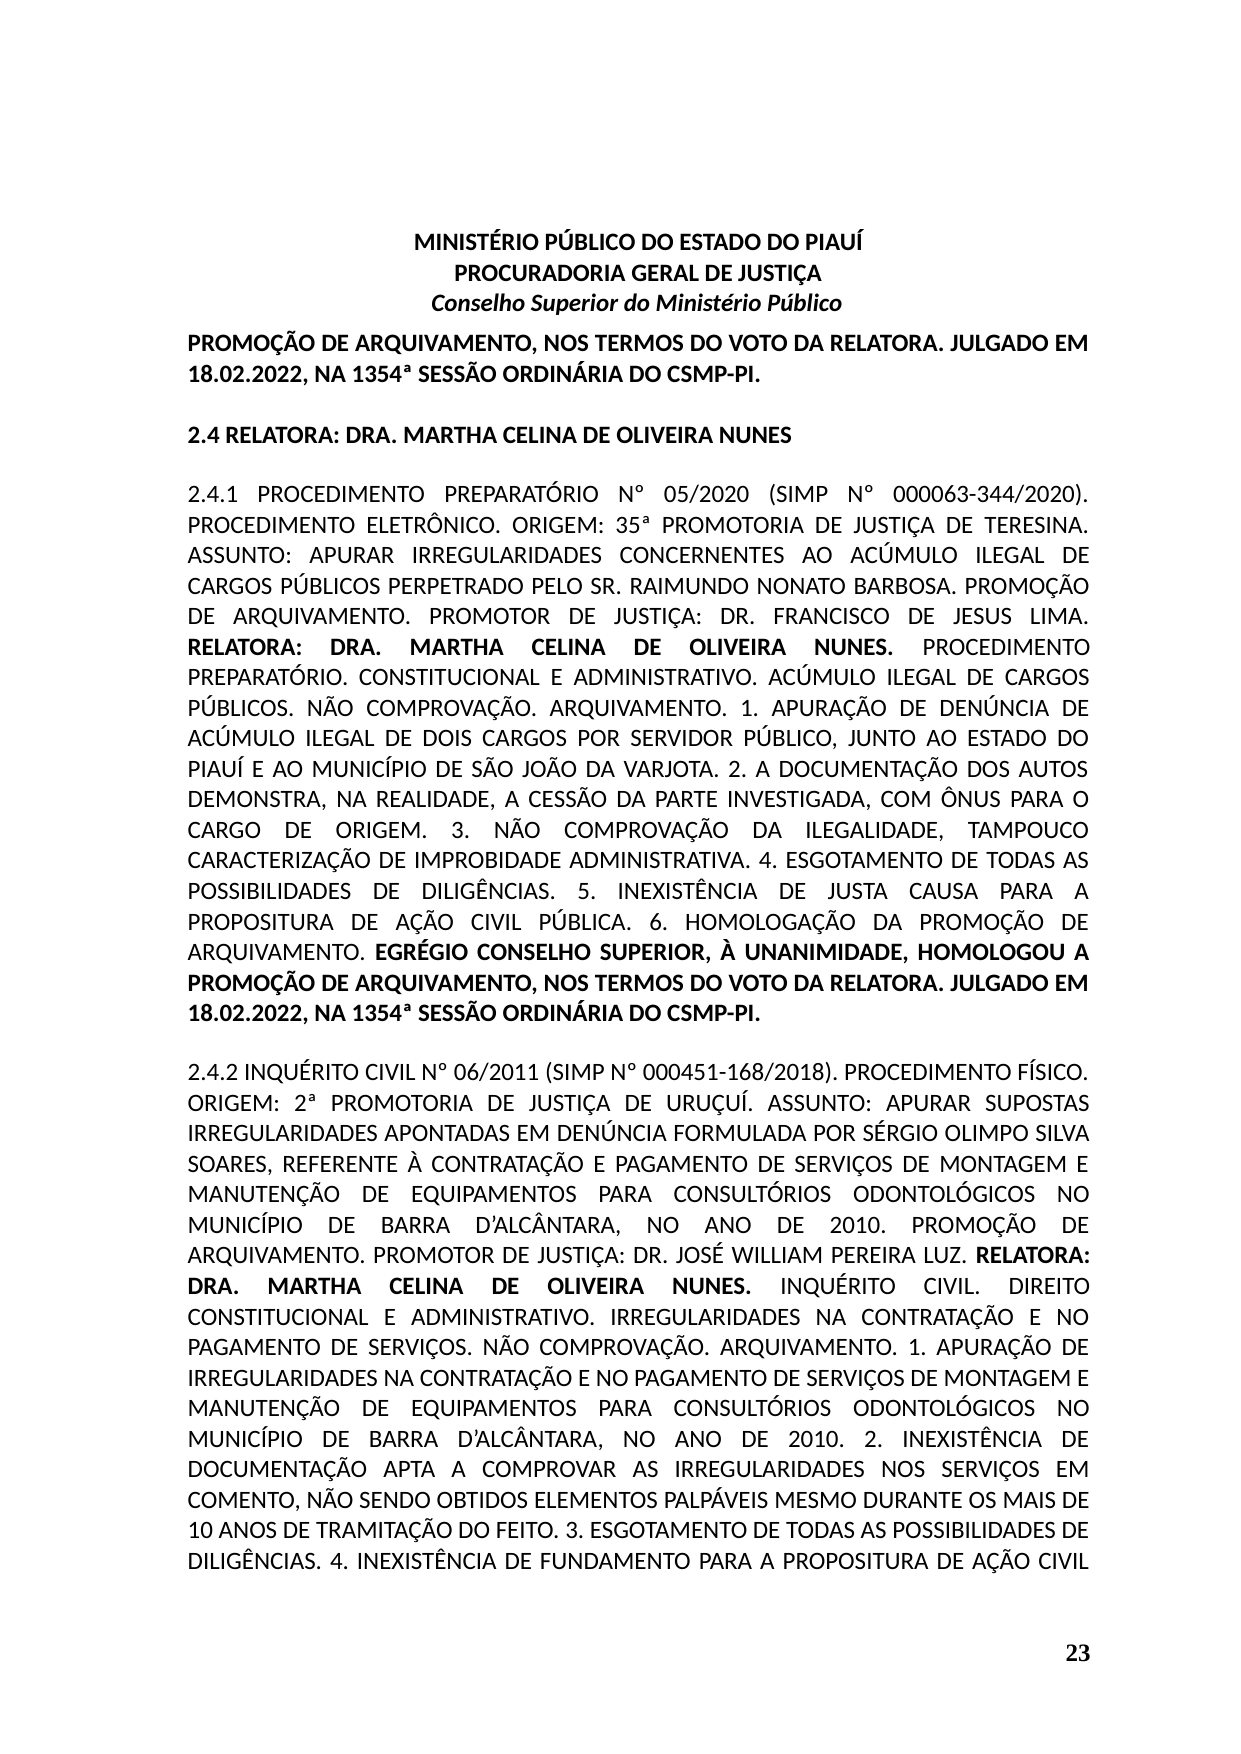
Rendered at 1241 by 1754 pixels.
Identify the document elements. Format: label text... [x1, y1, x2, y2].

text 2.4.1 Procedimento Preparatório nº 05/2020 (SIMP nº 000063-344/2020). Procedimento eletrônico. Origem: 35ª Promotoria de Justiça de Teresina. Assunto: Apurar irregularidades concernentes ao acúmulo ilegal de cargos públicos perpetrado pelo Sr. Raimundo Nonato Barbosa. Promoção de arquivamento. Promotor de Justiça: Dr. Francisco de Jesus Lima. Relatora: Dra. Martha Celina de Oliveira Nunes. PROCEDIMENTO PREPARATÓRIO. CONSTITUCIONAL E ADMINISTRATIVO. ACÚMULO ILEGAL DE CARGOS PÚBLICOS. NÃO COMPROVAÇÃO. ARQUIVAMENTO. 1. Apuração de denúncia de acúmulo ilegal de dois cargos por servidor público, junto ao Estado do Piauí e ao Município de São João da Varjota. 2. A documentação dos autos demonstra, na realidade, a cessão da parte investigada, com ônus para o cargo de origem. 3. Não comprovação da ilegalidade, tampouco caracterização de improbidade administrativa. 4. Esgotamento de todas as possibilidades de diligências. 5. Inexistência de justa causa para a propositura de ação civil pública. 6. Homologação da promoção de arquivamento. EGRÉGIO CONSELHO SUPERIOR, À UNANIMIDADE, HOMOLOGOU A PROMOÇÃO DE ARQUIVAMENTO, NOS TERMOS DO VOTO Da Relatora. JULGADO EM 18.02.2022, NA 1354ª SESSÃO ORDINÁRIA DO CSMP-PI. [187, 478, 1090, 1028]
text 2.4.2 Inquérito Civil nº 06/2011 (SIMP nº 000451-168/2018). Procedimento físico. Origem: 2ª Promotoria de Justiça de Uruçuí. Assunto: Apurar supostas irregularidades apontadas em denúncia formulada por Sérgio Olimpo Silva Soares, referente à contratação e pagamento de serviços de montagem e manutenção de equipamentos para consultórios odontológicos no Município de Barra D’Alcântara, no ano de 2010. Promoção de arquivamento. Promotor de Justiça: Dr. José William Pereira Luz. Relatora: Dra. Martha Celina de Oliveira Nunes. INQUÉRITO CIVIL. DIREITO CONSTITUCIONAL E ADMINISTRATIVO. IRREGULARIDADES NA CONTRATAÇÃO E NO PAGAMENTO DE SERVIÇOS. NÃO COMPROVAÇÃO. ARQUIVAMENTO. 1. Apuração de irregularidades na contratação e no pagamento de serviços de montagem e manutenção de equipamentos para consultórios odontológicos no Município de Barra D’Alcântara, no ano de 2010. 2. Inexistência de documentação apta a comprovar as irregularidades nos serviços em comento, não sendo obtidos elementos palpáveis mesmo durante os mais de 10 anos de tramitação do feito. 3. Esgotamento de todas as possibilidades de diligências. 4. Inexistência de fundamento para a propositura de ação civil [187, 1056, 1090, 1575]
text 2.4 RELATORA: DRA. MARTHA CELINA DE OLIVEIRA NUNES [187, 419, 1090, 449]
text PROMOÇÃO DE ARQUIVAMENTO, NOS TERMOS DO VOTO Da Relatora. JULGADO EM 18.02.2022, NA 1354ª SESSÃO ORDINÁRIA DO CSMP-PI. [187, 327, 1090, 388]
